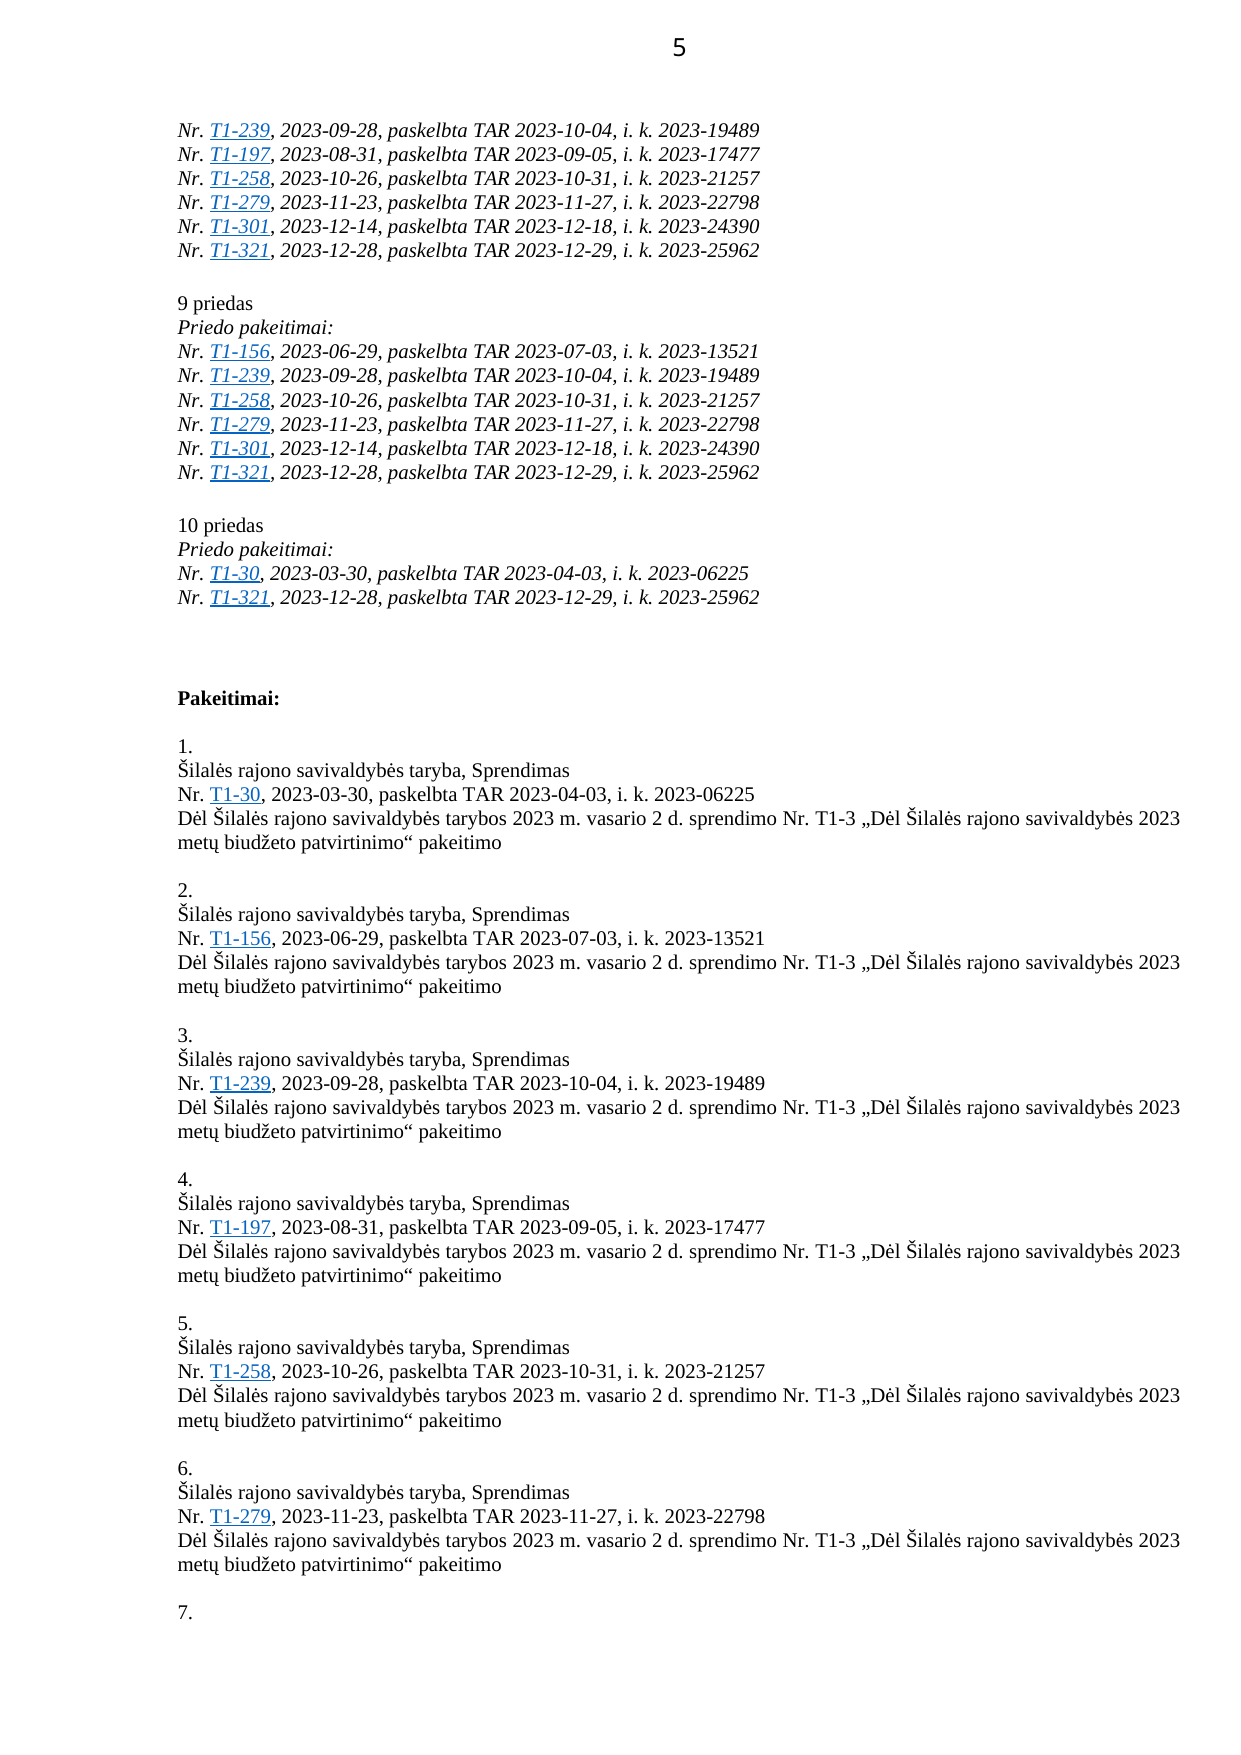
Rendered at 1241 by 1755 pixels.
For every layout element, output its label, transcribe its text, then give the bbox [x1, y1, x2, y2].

text Nr. T1-279, 2023-11-23, paskelbta TAR 2023-11-27, i. k. 2023-22798 [177, 1504, 1181, 1528]
text 7. [177, 1600, 1181, 1624]
text Dėl Šilalės rajono savivaldybės tarybos 2023 m. vasario 2 d. sprendimo Nr. T1-3 „Dėl Šilalės rajono savivaldybės 2023 metų biudžeto patvirtinimo“ pakeitimo [177, 1528, 1181, 1576]
text Nr. T1-239, 2023-09-28, paskelbta TAR 2023-10-04, i. k. 2023-19489 [177, 118, 1181, 142]
text 9 priedas [177, 291, 1181, 315]
text Šilalės rajono savivaldybės taryba, Sprendimas [177, 1335, 1181, 1359]
text Nr. T1-239, 2023-09-28, paskelbta TAR 2023-10-04, i. k. 2023-19489 [177, 363, 1181, 387]
text Šilalės rajono savivaldybės taryba, Sprendimas [177, 1480, 1181, 1504]
text Nr. T1-30, 2023-03-30, paskelbta TAR 2023-04-03, i. k. 2023-06225 [177, 782, 1181, 806]
text Nr. T1-197, 2023-08-31, paskelbta TAR 2023-09-05, i. k. 2023-17477 [177, 1215, 1181, 1239]
text Nr. T1-156, 2023-06-29, paskelbta TAR 2023-07-03, i. k. 2023-13521 [177, 926, 1181, 950]
text Dėl Šilalės rajono savivaldybės tarybos 2023 m. vasario 2 d. sprendimo Nr. T1-3 „Dėl Šilalės rajono savivaldybės 2023 metų biudžeto patvirtinimo“ pakeitimo [177, 1095, 1181, 1143]
text Nr. T1-258, 2023-10-26, paskelbta TAR 2023-10-31, i. k. 2023-21257 [177, 387, 1181, 412]
text 10 priedas [177, 512, 1181, 537]
text 3. [177, 1022, 1181, 1047]
text Nr. T1-279, 2023-11-23, paskelbta TAR 2023-11-27, i. k. 2023-22798 [177, 412, 1181, 436]
text Nr. T1-30, 2023-03-30, paskelbta TAR 2023-04-03, i. k. 2023-06225 [177, 561, 1181, 585]
text Dėl Šilalės rajono savivaldybės tarybos 2023 m. vasario 2 d. sprendimo Nr. T1-3 „Dėl Šilalės rajono savivaldybės 2023 metų biudžeto patvirtinimo“ pakeitimo [177, 806, 1181, 854]
text Dėl Šilalės rajono savivaldybės tarybos 2023 m. vasario 2 d. sprendimo Nr. T1-3 „Dėl Šilalės rajono savivaldybės 2023 metų biudžeto patvirtinimo“ pakeitimo [177, 950, 1181, 998]
text Nr. T1-239, 2023-09-28, paskelbta TAR 2023-10-04, i. k. 2023-19489 [177, 1071, 1181, 1095]
text Šilalės rajono savivaldybės taryba, Sprendimas [177, 902, 1181, 926]
text 1. [177, 734, 1181, 758]
text Šilalės rajono savivaldybės taryba, Sprendimas [177, 1047, 1181, 1071]
text Šilalės rajono savivaldybės taryba, Sprendimas [177, 758, 1181, 782]
text 4. [177, 1167, 1181, 1191]
text Priedo pakeitimai: [177, 537, 1181, 561]
text Nr. T1-279, 2023-11-23, paskelbta TAR 2023-11-27, i. k. 2023-22798 [177, 190, 1181, 214]
text Nr. T1-321, 2023-12-28, paskelbta TAR 2023-12-29, i. k. 2023-25962 [177, 585, 1181, 609]
text 5. [177, 1311, 1181, 1335]
text Nr. T1-258, 2023-10-26, paskelbta TAR 2023-10-31, i. k. 2023-21257 [177, 1359, 1181, 1383]
text 6. [177, 1456, 1181, 1480]
text Pakeitimai: [177, 686, 1181, 710]
text Priedo pakeitimai: [177, 315, 1181, 339]
text Nr. T1-156, 2023-06-29, paskelbta TAR 2023-07-03, i. k. 2023-13521 [177, 339, 1181, 363]
text Dėl Šilalės rajono savivaldybės tarybos 2023 m. vasario 2 d. sprendimo Nr. T1-3 „Dėl Šilalės rajono savivaldybės 2023 metų biudžeto patvirtinimo“ pakeitimo [177, 1239, 1181, 1287]
text Nr. T1-258, 2023-10-26, paskelbta TAR 2023-10-31, i. k. 2023-21257 [177, 166, 1181, 190]
text Nr. T1-321, 2023-12-28, paskelbta TAR 2023-12-29, i. k. 2023-25962 [177, 238, 1181, 262]
text Dėl Šilalės rajono savivaldybės tarybos 2023 m. vasario 2 d. sprendimo Nr. T1-3 „Dėl Šilalės rajono savivaldybės 2023 metų biudžeto patvirtinimo“ pakeitimo [177, 1383, 1181, 1432]
text Nr. T1-321, 2023-12-28, paskelbta TAR 2023-12-29, i. k. 2023-25962 [177, 460, 1181, 484]
text Nr. T1-301, 2023-12-14, paskelbta TAR 2023-12-18, i. k. 2023-24390 [177, 214, 1181, 238]
text Nr. T1-197, 2023-08-31, paskelbta TAR 2023-09-05, i. k. 2023-17477 [177, 142, 1181, 166]
text Šilalės rajono savivaldybės taryba, Sprendimas [177, 1191, 1181, 1215]
text Nr. T1-301, 2023-12-14, paskelbta TAR 2023-12-18, i. k. 2023-24390 [177, 436, 1181, 460]
text 2. [177, 878, 1181, 902]
